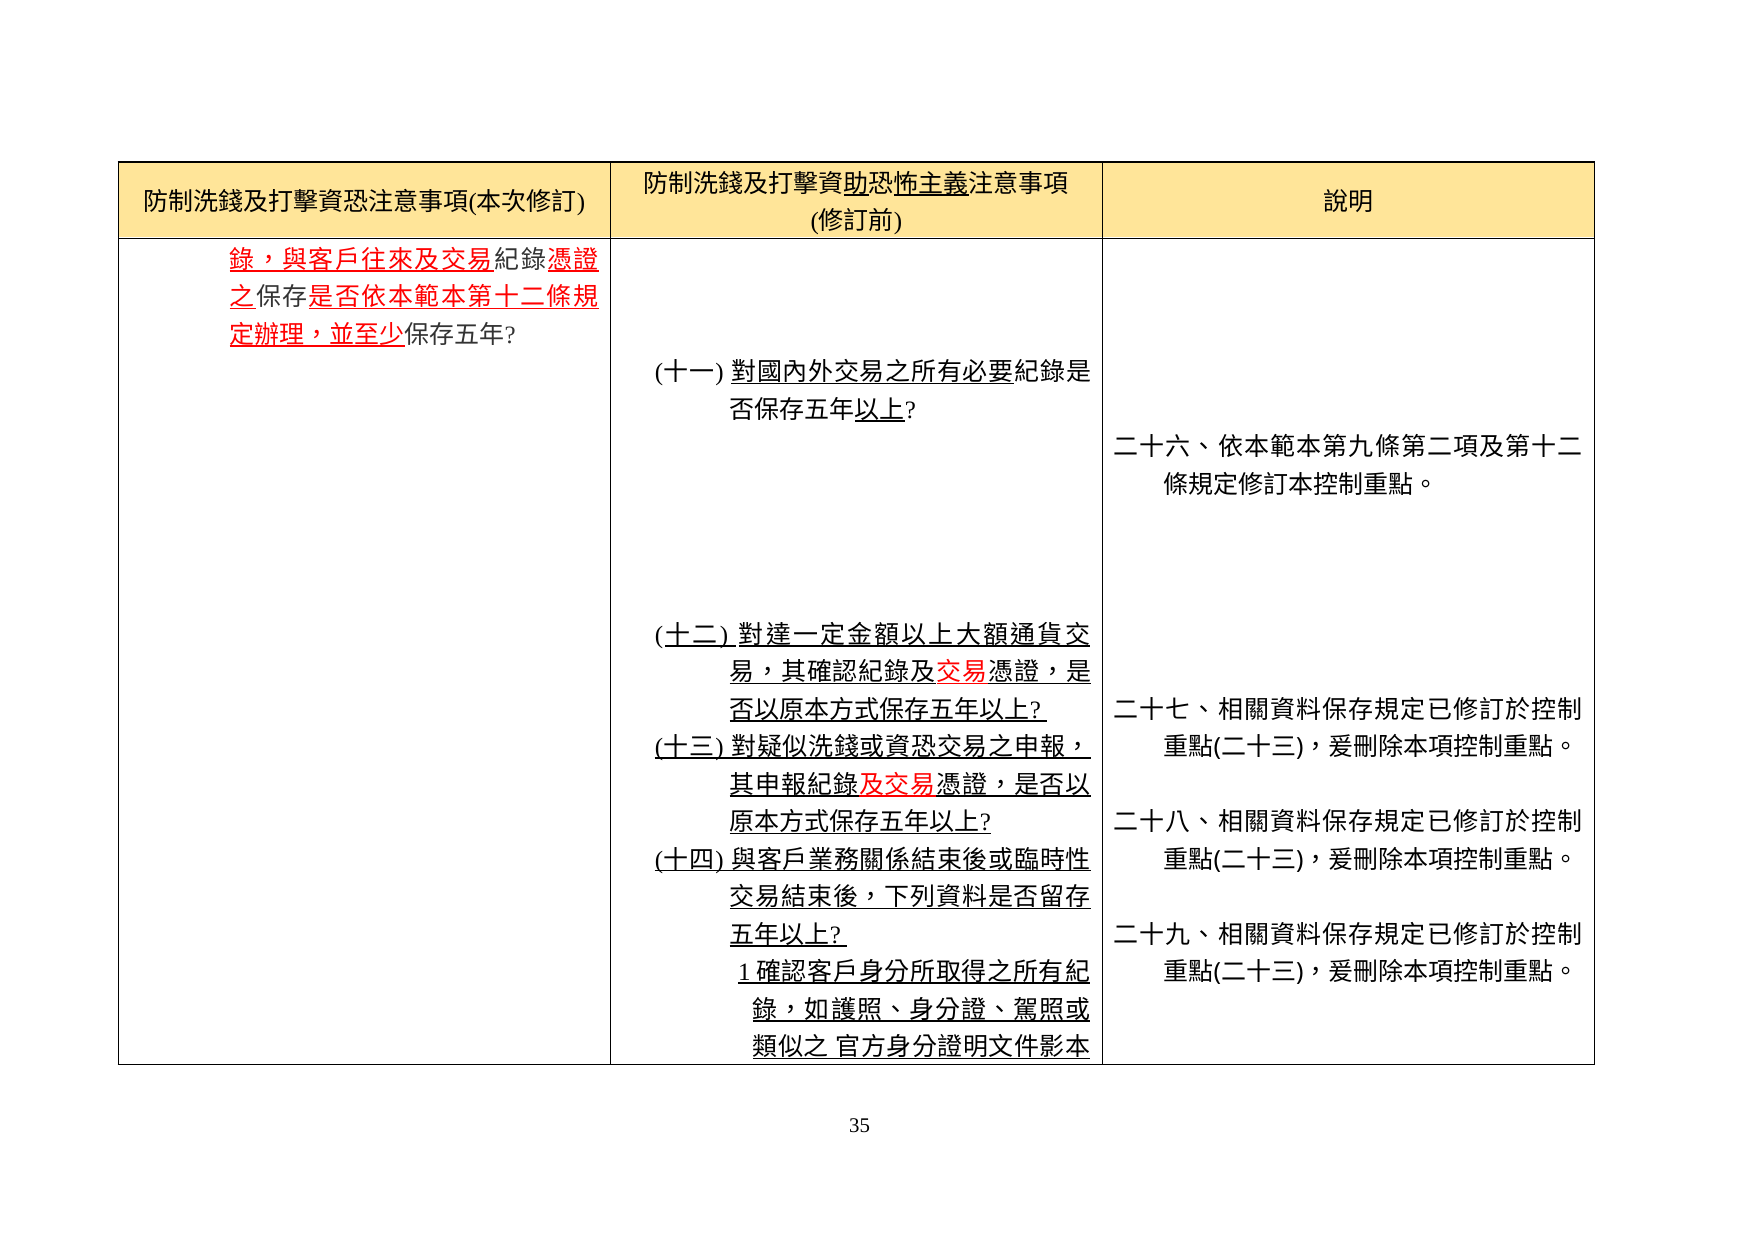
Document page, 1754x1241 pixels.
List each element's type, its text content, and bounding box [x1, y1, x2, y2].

table_cell 二十六、依本範本第九條第二項及第十二條規定修訂本控制重點。 二十七、相關資料保存規定已修訂於控制重點(二十三)，爰刪除本項控制重點。 二十八、相關資料保存規定已修訂於控制重點(二十三)，爰刪除本項控制重點。 二十九、相關資料保存規定已修訂於控制重點(二十三)，爰刪除本項控制重點。 [1103, 239, 1594, 1063]
table_header 防制洗錢及打擊資助恐怖主義注意事項 (修訂前) [611, 163, 1102, 237]
table_header 防制洗錢及打擊資恐注意事項(本次修訂) [119, 163, 610, 237]
table_header 說明 [1103, 163, 1594, 237]
table_cell 二、控制重點 (一) 是否以可靠、獨立之原始文件、資料或資訊，辨別及驗證客戶身分，並保存該身分證明文件影本或予以記錄? (二) 對於由代理人辦理之簽約或交易，是否確實查證代理之事實，並依作業程序(一)第二款方式確認代理人身分? (三) 是否依作業程序(一)第三款採取辨識及確認客戶實際受益人之合理措施，並定期檢視辨識客戶及實際受益人身分所取得之資訊是否足夠? (四) 與委託人簽訂信託契約時，若屬個人簽約，除身分證外，是否徵提其他可資證明身分之文件，如健保卡、護照、駕照、學生證、戶口名簿或戶籍謄本等?非個人戶部分，是否提供登記證照、公文或相關證明文件，並徵提董事會議紀錄、公司章程或財務報表等? (五)對於採委託、授權簽約或簽約後始發現有存疑之客戶是否以電話、書面或實地查訪等方式確認? (六)對於採函件方式辦理簽約者，是否於簽約手續辦妥後以掛號函復，以便證實? (七) 對信託資金達一定金額以上之通貨交易，是否依作業程序(一)第二款確認客戶身分並留存交易紀錄憑證? (八)信託資金單筆達一定金額以上之通貨交易，除作業程序(四)第四款及第五款情形外，是否於交易完成後五個營業日內以媒體申報方式，向法務部調查局申報?如有正當理由，得於報請法務部調查局同意後，使用書面申報。 (九)於作業程序(四)第六款所列應注意之交易情況，如認為客戶有疑似洗錢或資恐之交易，是否確認客戶身分並留存交易紀錄憑證並自發現疑似洗錢或資恐交易之日起十個營業日內依規定向法務部調查局辦理申報? (十) 對與政府機關、公營事業機構、行使公權力機構（於受委託範圍內）、 其他金融機構、公私立學校、公用事業及政府依法設立之基金，因法令規定或契約關係所生之信託，其信託資金達一定金額以上者，是否確認客戶身分及留存交易紀錄憑證?如發現有疑似洗錢交易之情形時，是否依洗錢防制法第八條規定辦理? (十一) 對國內外交易之所有必要紀錄是否保存五年以上? (十二) 對達一定金額以上大額通貨交易，其確認紀錄及交易憑證，是否以原本方式保存五年以上? (十三) 對疑似洗錢或資恐交易之申報，其申報紀錄及交易憑證，是否以原本方式保存五年以上? (十四) 與客戶業務關係結束後或臨時性交易結束後，下列資料是否留存五年以上? 1確認客戶身分所取得之所有紀錄，如護照、身分證、駕照或類似之 官方身分證明文件影本或紀錄。 2帳戶檔案。 3業務往來資訊，包括對複雜、異常交易進行詢問所取得之背景或目的資訊與分析資料。 (十五) 疑似洗錢或資恐交易申報，是否依下列程序辦理? 1各單位承辦人員發現異常交易，應立即陳報專責督導主管。 2專責督導主管應儘速裁決是否確屬應行申報事項。 3如裁定應行申報，應立即交由原承辦人員依式填寫申報書。 4將申報書呈經單位主管核定後轉送總機構。 5由總機構指派副總經理(或相當職位以上人員)核定後，立即向法務部調查局申報。 (十六) 如屬明顯重大緊急之疑似洗錢或資恐交易案件之申報，是否立即以傳真或其他可行方式儘速向法務部調查局申報，並立即補辦書面資料? (十七) 依規定申報事項，各級人員是否保守秘密，未任意洩漏? (十八) 前述申報事項有關之文書，是否均以機密文件處理?如有洩密案件是否依有關規定處理? 是否有建立審慎適當之員工遴選程序，並注意員工與其防制洗錢及打擊資恐職責間有無潛在利害衝突？ 是否採取合宜措施以識別、評估各項業務之洗錢及資恐風險，並依據具體風險評估項目，進一步管控、降低或預防風險？ 是否建立不同之客戶風險等級與分級規則？ 對於新建立業務關係的客戶，是否在建立業務關係時，確定其風險等級？ 是否依據客戶的風險程度，決定不同風險等級客戶所適用的管控措施？ 就風險等級為最高之客戶，是否至少每二年進行一次客戶審查？ 是否依據下列指標，建立定期且全面性之洗錢及資恐風險評估作業？ 1 業務之性質、規模、多元性及複雜度。 2 目標市場。 3 公司交易數量與規模：考量公司一般交易活動與其客戶之特性等。 4 高風險相關之管理數據與報告：如高風險客戶之數目與比例；高風險產品、服務或交易之金額、數量或比例；客戶之國籍、註冊地或營業地、或交易涉及高風險地域之金額或比例等。 5 業務與產品，包含提供業務與產品予客戶之管道及方式、執行客戶審查措施之方式，如資訊系統使用的程度以及是否委託第三人執行審查等。 6 內部稽核與監理機關之檢查結果。 [611, 239, 738, 1063]
